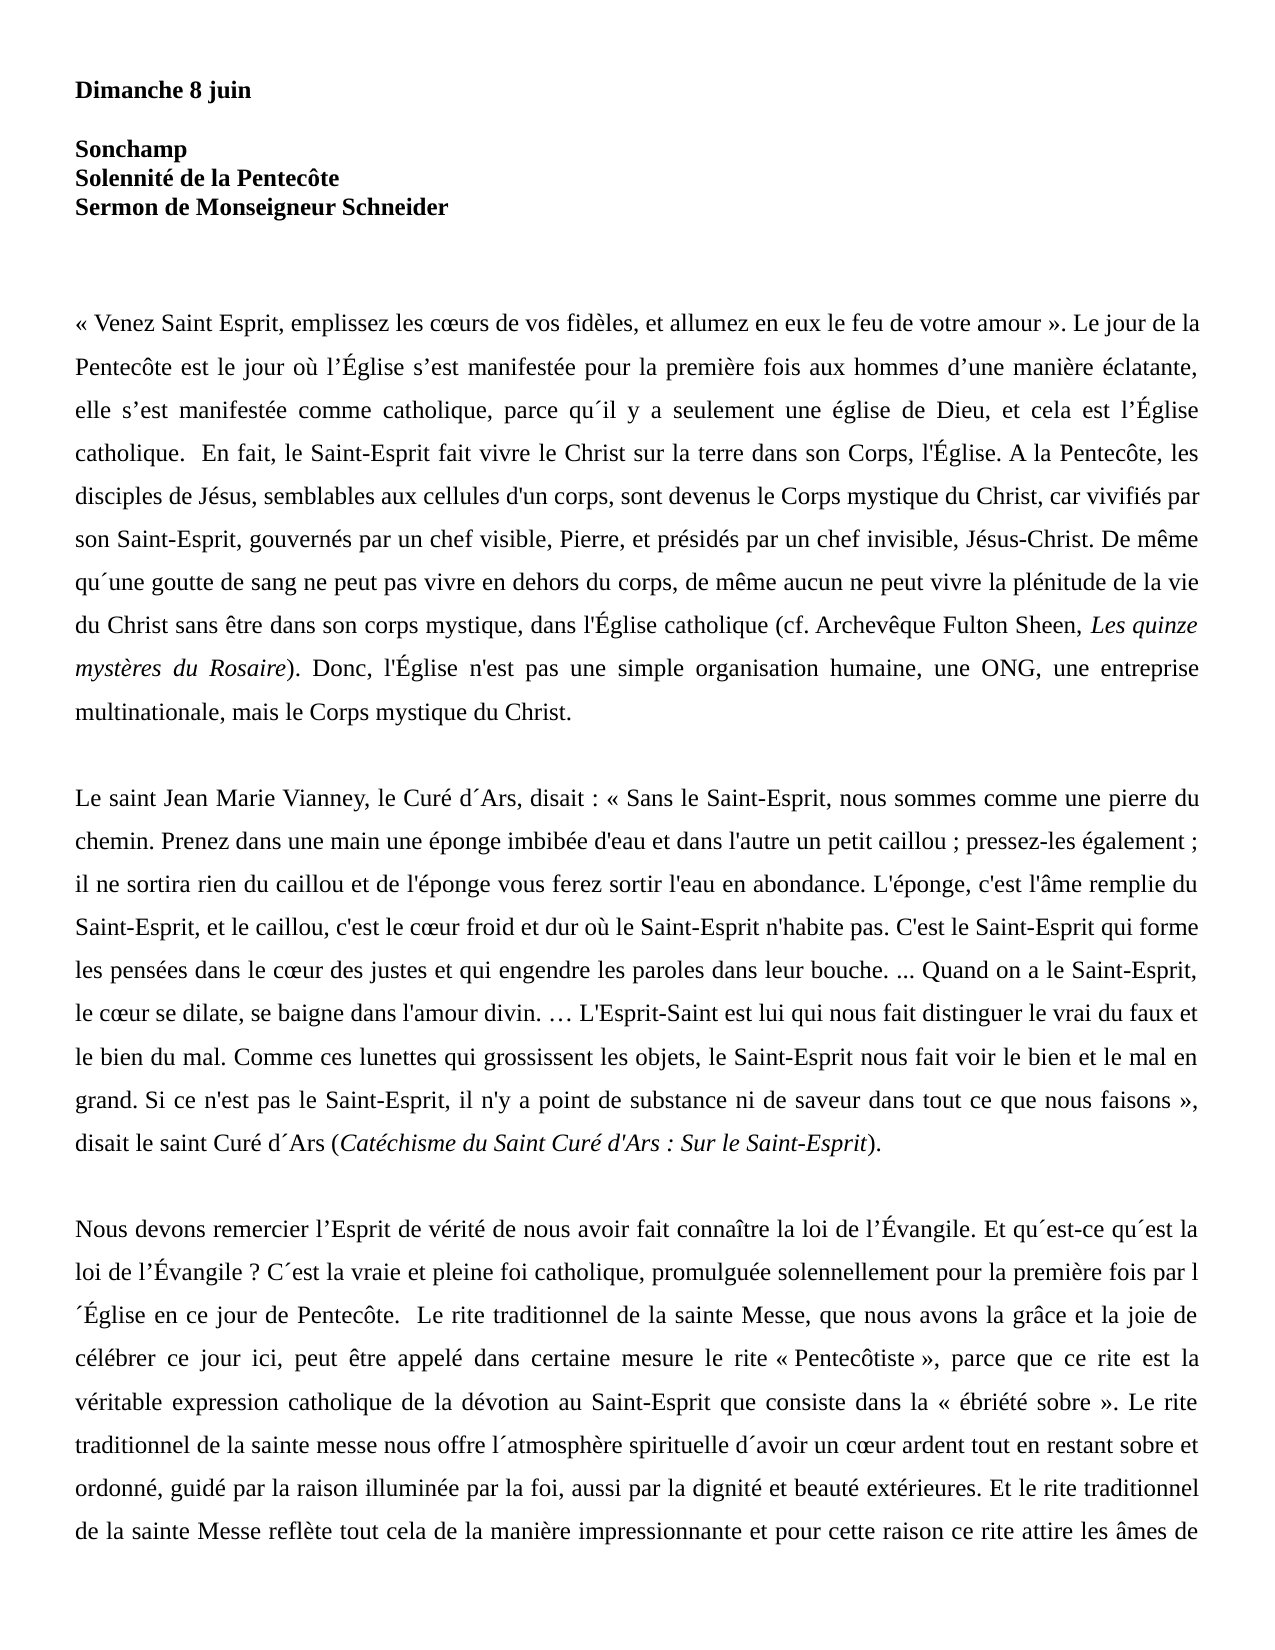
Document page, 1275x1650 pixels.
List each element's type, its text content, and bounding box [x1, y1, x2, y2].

text Sonchamp [75, 134, 1200, 163]
text Dimanche 8 juin [75, 75, 1200, 104]
text Nous devons remercier l’Esprit de vérité de nous avoir fait connaître la loi de l’Évangile. Et qu´est-ce qu´est la loi de l’Évangile ? C´est la vraie et pleine foi catholique, promulguée solennellement pour la première fois par l´Église en ce jour de Pentecôte. Le rite traditionnel de la sainte Messe, que nous avons la grâce et la joie de célébrer ce jour ici, peut être appelé dans certaine mesure le rite « Pentecôtiste », parce que ce rite est la véritable expression catholique de la dévotion au Saint-Esprit que consiste dans la « ébriété sobre ». Le rite traditionnel de la sainte messe nous offre l´atmosphère spirituelle d´avoir un cœur ardent tout en restant sobre et ordonné, guidé par la raison illuminée par la foi, aussi par la dignité et beauté extérieures. Et le rite traditionnel de la sainte Messe reflète tout cela de la manière impressionnante et pour cette raison ce rite attire les âmes de [75, 1214, 1200, 1545]
text Le saint Jean Marie Vianney, le Curé d´Ars, disait : « Sans le Saint-Esprit, nous sommes comme une pierre du chemin. Prenez dans une main une éponge imbibée d'eau et dans l'autre un petit caillou ; pressez-les également ; il ne sortira rien du caillou et de l'éponge vous ferez sortir l'eau en abondance. L'éponge, c'est l'âme remplie du Saint-Esprit, et le caillou, c'est le cœur froid et dur où le Saint-Esprit n'habite pas. C'est le Saint-Esprit qui forme les pensées dans le cœur des justes et qui engendre les paroles dans leur bouche. ... Quand on a le Saint-Esprit, le cœur se dilate, se baigne dans l'amour divin. … L'Esprit-Saint est lui qui nous fait distinguer le vrai du faux et le bien du mal. Comme ces lunettes qui grossissent les objets, le Saint-Esprit nous fait voir le bien et le mal en grand. Si ce n'est pas le Saint-Esprit, il n'y a point de substance ni de saveur dans tout ce que nous faisons », disait le saint Curé d´Ars (Catéchisme du Saint Curé d'Ars : Sur le Saint-Esprit). [75, 783, 1200, 1157]
text Sermon de Monseigneur Schneider [75, 192, 1200, 221]
text Solennité de la Pentecôte [75, 163, 1200, 192]
text « Venez Saint Esprit, emplissez les cœurs de vos fidèles, et allumez en eux le feu de votre amour ». Le jour de la Pentecôte est le jour où l’Église s’est manifestée pour la première fois aux hommes d’une manière éclatante, elle s’est manifestée comme catholique, parce qu´il y a seulement une église de Dieu, et cela est l’Église catholique. En fait, le Saint-Esprit fait vivre le Christ sur la terre dans son Corps, l'Église. A la Pentecôte, les disciples de Jésus, semblables aux cellules d'un corps, sont devenus le Corps mystique du Christ, car vivifiés par son Saint-Esprit, gouvernés par un chef visible, Pierre, et présidés par un chef invisible, Jésus-Christ. De même qu´une goutte de sang ne peut pas vivre en dehors du corps, de même aucun ne peut vivre la plénitude de la vie du Christ sans être dans son corps mystique, dans l'Église catholique (cf. Archevêque Fulton Sheen, Les quinze mystères du Rosaire). Donc, l'Église n'est pas une simple organisation humaine, une ONG, une entreprise multinationale, mais le Corps mystique du Christ. [75, 308, 1200, 725]
